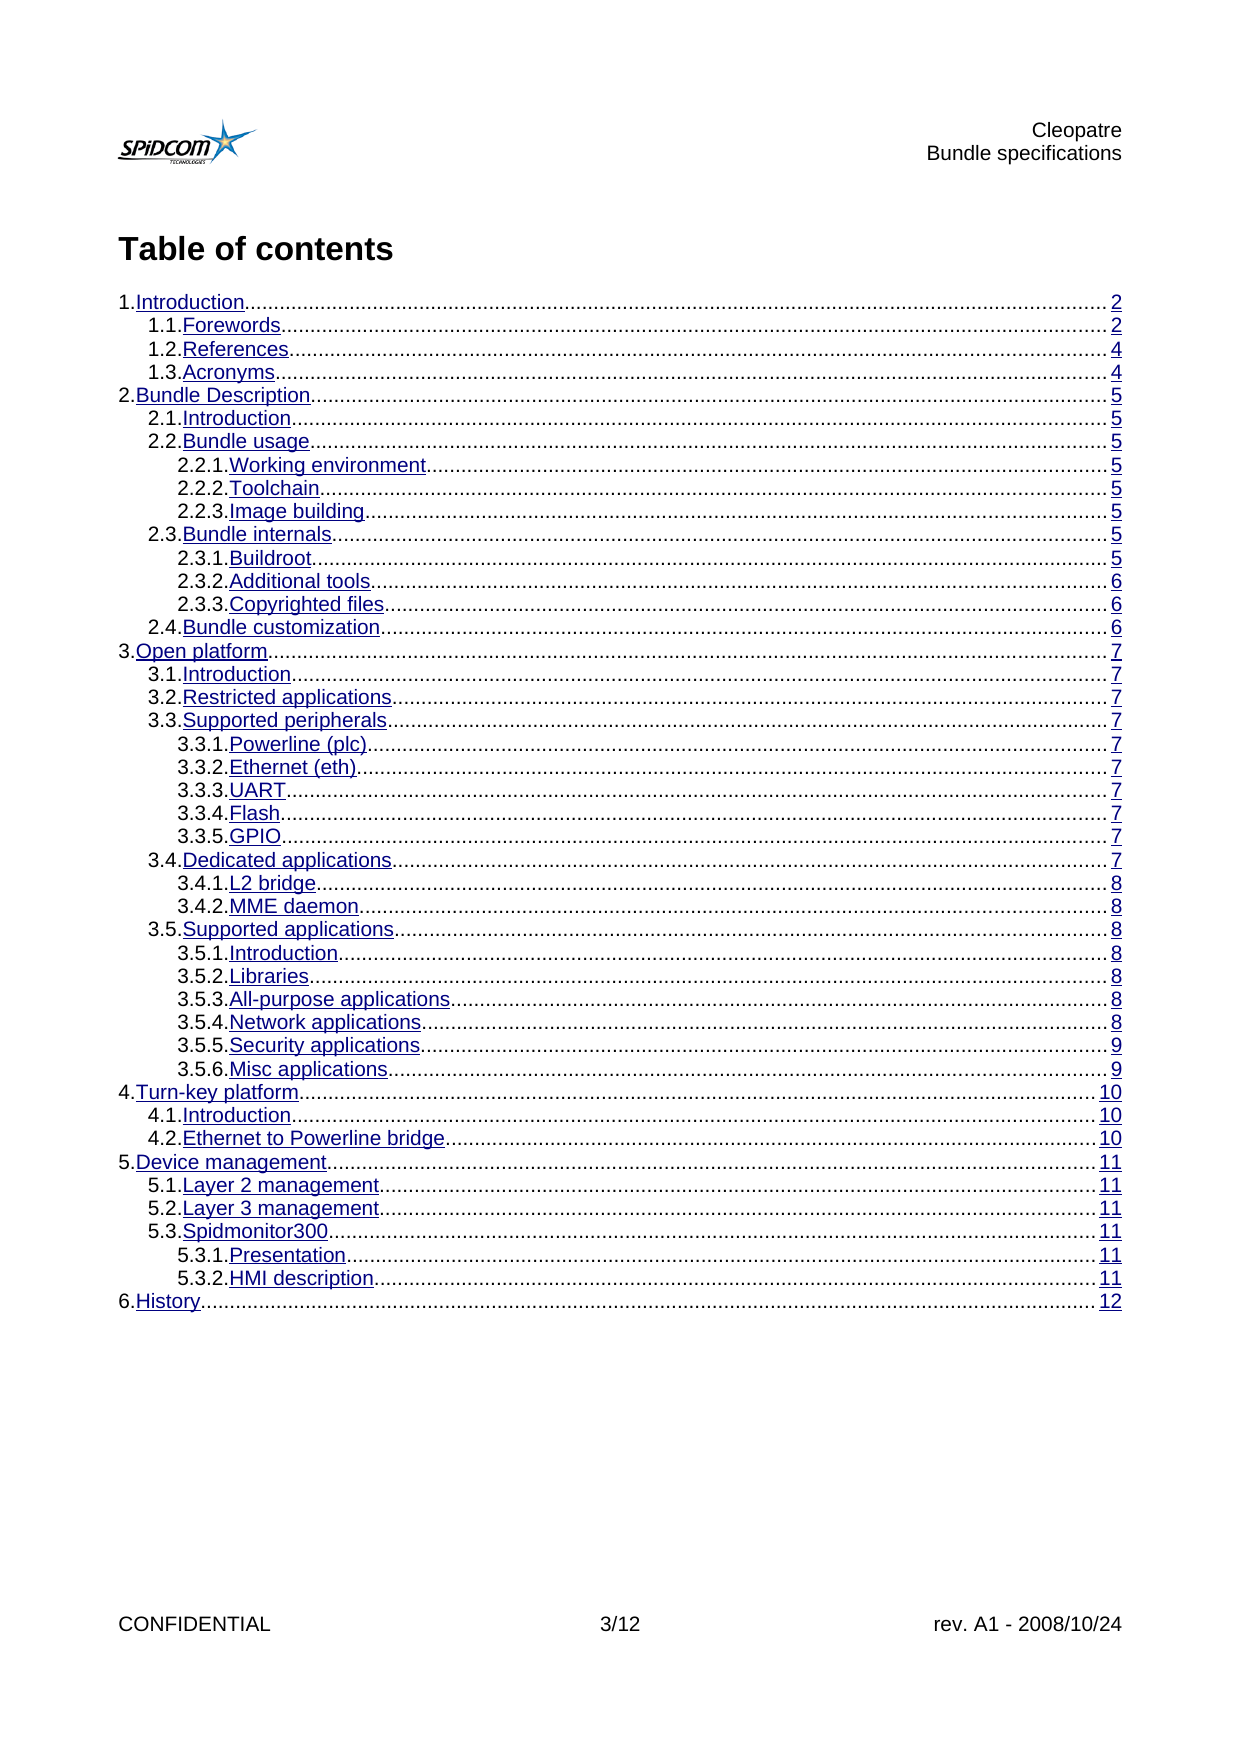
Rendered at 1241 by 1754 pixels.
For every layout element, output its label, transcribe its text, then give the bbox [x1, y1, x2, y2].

text 3.5.2.Libraries 8 [177, 964, 1122, 988]
text 5.2.Layer 3 management 11 [148, 1197, 1122, 1220]
text 3.4.2.MME daemon 8 [177, 895, 1122, 918]
text 3.2.Restricted applications 7 [148, 686, 1122, 709]
text 2.1.Introduction 5 [148, 407, 1122, 430]
text 3.3.2.Ethernet (eth) 7 [177, 755, 1122, 778]
text 4.Turn-key platform 10 [118, 1081, 1122, 1104]
text 5.1.Layer 2 management 11 [148, 1173, 1122, 1197]
text 3.5.3.All-purpose applications 8 [177, 988, 1122, 1011]
text 3.3.Supported peripherals 7 [148, 709, 1122, 732]
text 3.Open platform 7 [118, 639, 1122, 662]
text 2.2.Bundle usage 5 [148, 430, 1122, 453]
text 3.3.3.UART 7 [177, 778, 1122, 802]
text 5.Device management 11 [118, 1150, 1122, 1173]
text 3.1.Introduction 7 [148, 662, 1122, 686]
text 5.3.Spidmonitor300 11 [148, 1220, 1122, 1243]
text 2.3.3.Copyrighted files 6 [177, 593, 1122, 616]
text 3.5.5.Security applications 9 [177, 1034, 1122, 1057]
text 3.4.Dedicated applications 7 [148, 848, 1122, 871]
text 2.3.Bundle internals 5 [148, 523, 1122, 546]
text 3.3.4.Flash 7 [177, 802, 1122, 825]
text 3.5.1.Introduction 8 [177, 941, 1122, 964]
text 3.3.1.Powerline (plc) 7 [177, 732, 1122, 755]
text 1.Introduction 2 [118, 291, 1122, 314]
text 5.3.1.Presentation 11 [177, 1243, 1122, 1266]
text 2.3.1.Buildroot 5 [177, 546, 1122, 569]
text 4.1.Introduction 10 [148, 1104, 1122, 1127]
picture [117, 118, 258, 165]
text 4.2.Ethernet to Powerline bridge 10 [148, 1127, 1122, 1150]
subtitle Table of contents [118, 230, 1122, 267]
text 1.2.References 4 [148, 337, 1122, 360]
text 2.4.Bundle customization 6 [148, 616, 1122, 639]
text 3.4.1.L2 bridge 8 [177, 871, 1122, 895]
text 5.3.2.HMI description 11 [177, 1266, 1122, 1289]
text 2.3.2.Additional tools 6 [177, 569, 1122, 593]
text 2.2.2.Toolchain 5 [177, 477, 1122, 500]
text 3.3.5.GPIO 7 [177, 825, 1122, 848]
text 3.5.4.Network applications 8 [177, 1011, 1122, 1034]
text 1.1.Forewords 2 [148, 314, 1122, 337]
text 2.Bundle Description 5 [118, 384, 1122, 407]
text 2.2.1.Working environment 5 [177, 453, 1122, 477]
text 1.3.Acronyms 4 [148, 360, 1122, 384]
text 2.2.3.Image building 5 [177, 500, 1122, 523]
text 6.History 12 [118, 1289, 1122, 1313]
text 3.5.6.Misc applications 9 [177, 1057, 1122, 1081]
text 3.5.Supported applications 8 [148, 918, 1122, 941]
